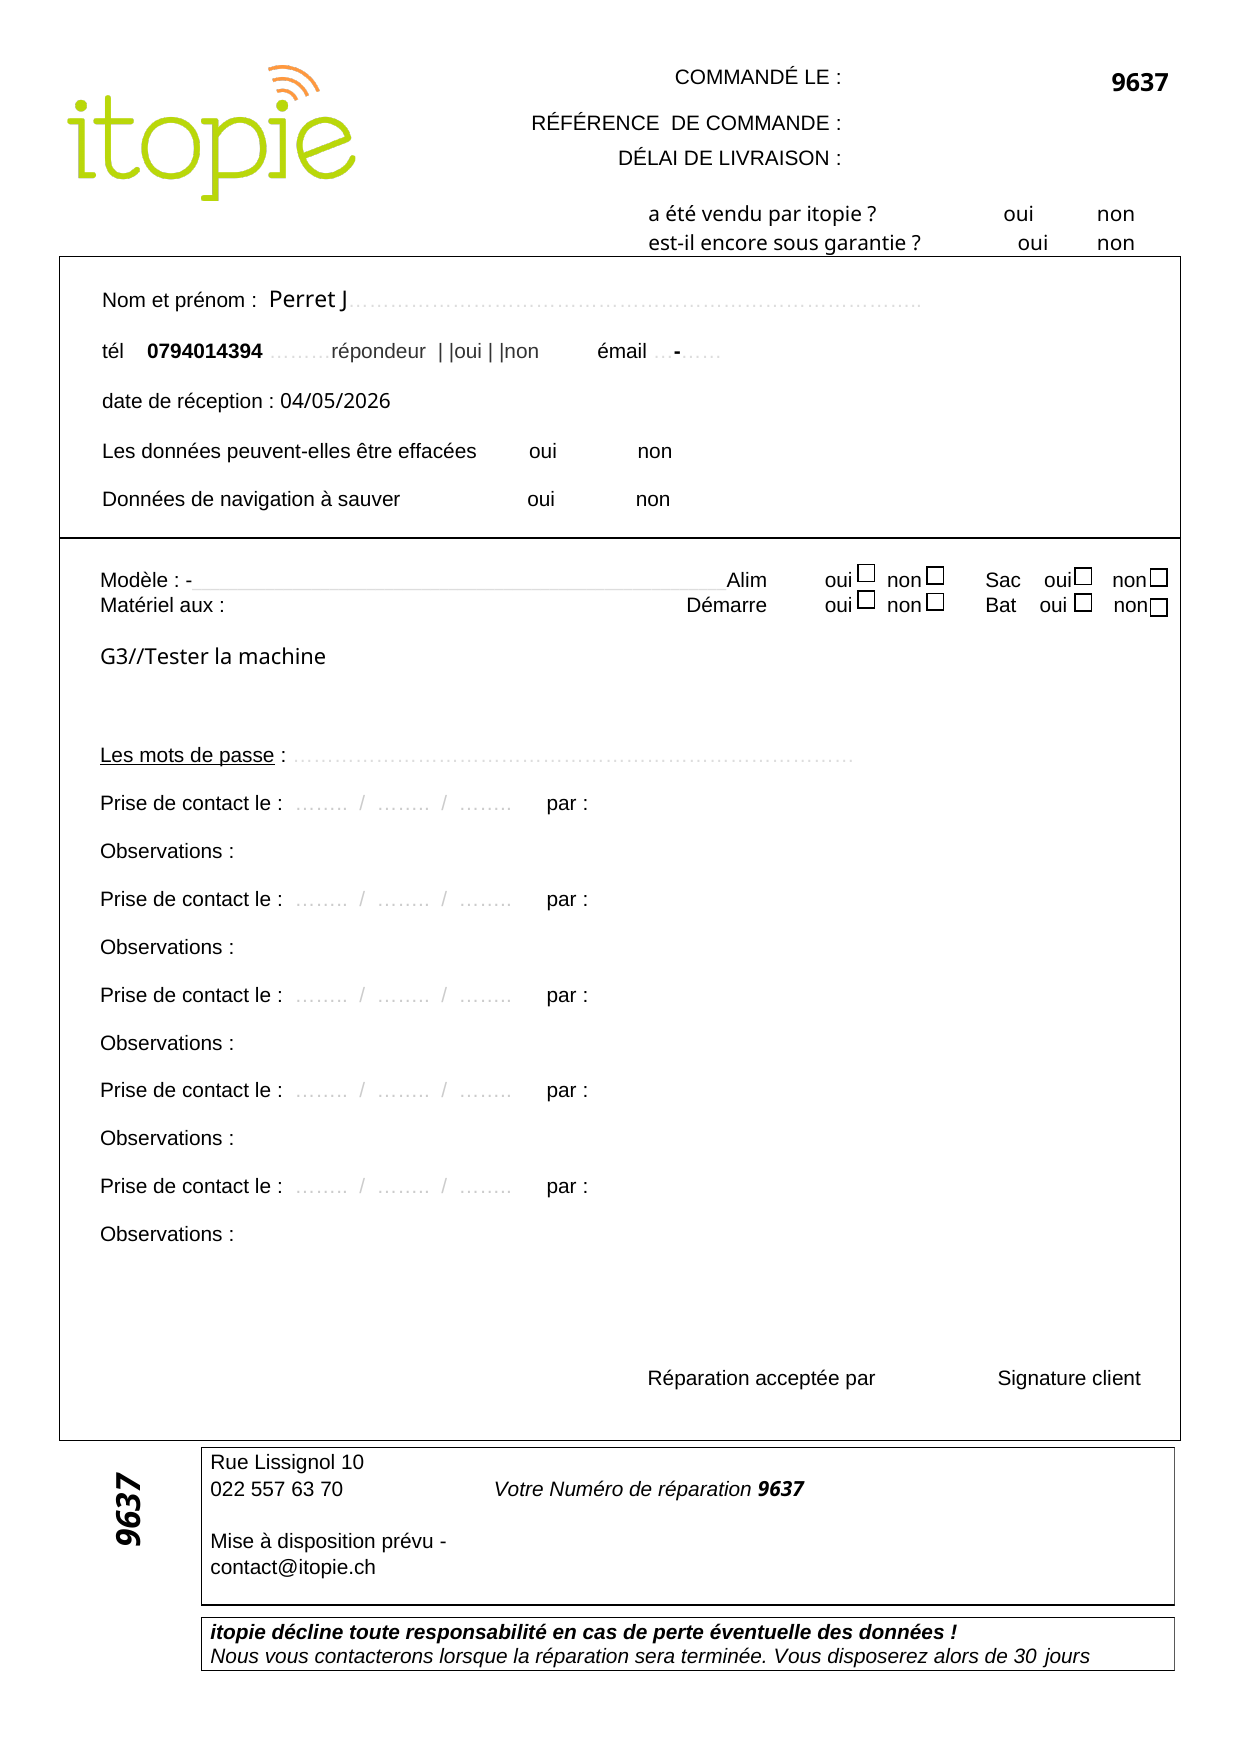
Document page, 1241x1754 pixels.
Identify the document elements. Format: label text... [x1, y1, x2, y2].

table_cell [847, 105, 1180, 140]
table_header COMMANDÉ LE : [490, 59, 847, 104]
text Observations : [60, 1219, 1180, 1246]
table_header 9637 [847, 59, 1180, 104]
text Modèle : - Alim oui non Sac oui non [879, 562, 925, 590]
table_cell [847, 140, 1180, 175]
table_header 9637 [59, 1441, 195, 1677]
text Observations : [60, 931, 1180, 958]
text Les données peuvent-elles être effacées oui non [60, 436, 1180, 463]
text date de réception : 04/05/2026 [60, 383, 1180, 415]
table_cell RÉFÉRENCE DE COMMANDE : [490, 105, 847, 140]
text Observations : [60, 1123, 1180, 1150]
table_header Rue Lissignol 10 022 557 63 70 Votre Numéro de réparation 9637 Mise à disposition prévu - contact@itopie.ch [195, 1441, 1180, 1611]
text Nom et prénom : Perret J……………………………………………………………………….. [60, 280, 1180, 314]
text G3//Tester la machine [60, 638, 1180, 671]
table_cell itopie décline toute responsabilité en cas de perte éventuelle des données ! Nous vous contacterons lorsque la réparation sera terminée. Vous disposerez alors de 30 jours [195, 1611, 1180, 1677]
text a été vendu par itopie ? oui non [59, 199, 1181, 228]
text tél 0794014394 ………répondeur | |oui | |non émail …-…… [60, 335, 1180, 362]
table_cell DÉLAI DE LIVRAISON : [490, 140, 847, 175]
picture [67, 65, 356, 201]
text Prise de contact le : …….. / …….. / …….. par : [60, 788, 1180, 815]
text Les mots de passe : ……………………………………………………………………… [60, 740, 1180, 767]
text Modèle : - Alim oui non Sac oui non [60, 562, 856, 590]
text Matériel aux : Démarre oui non Bat oui non [60, 590, 1180, 617]
text Données de navigation à sauver oui non [60, 484, 1180, 511]
text Prise de contact le : …….. / …….. / …….. par : [60, 1075, 1180, 1102]
text Observations : [60, 1027, 1180, 1054]
text Modèle : - Alim oui non Sac oui non [948, 562, 1180, 590]
text Réparation acceptée par Signature client [60, 1363, 1180, 1390]
text Prise de contact le : …….. / …….. / …….. par : [60, 883, 1180, 911]
text est-il encore sous garantie ? oui non [59, 228, 1181, 256]
text Prise de contact le : …….. / …….. / …….. par : [60, 979, 1180, 1006]
text Prise de contact le : …….. / …….. / …….. par : [60, 1171, 1180, 1198]
text Observations : [60, 836, 1180, 863]
